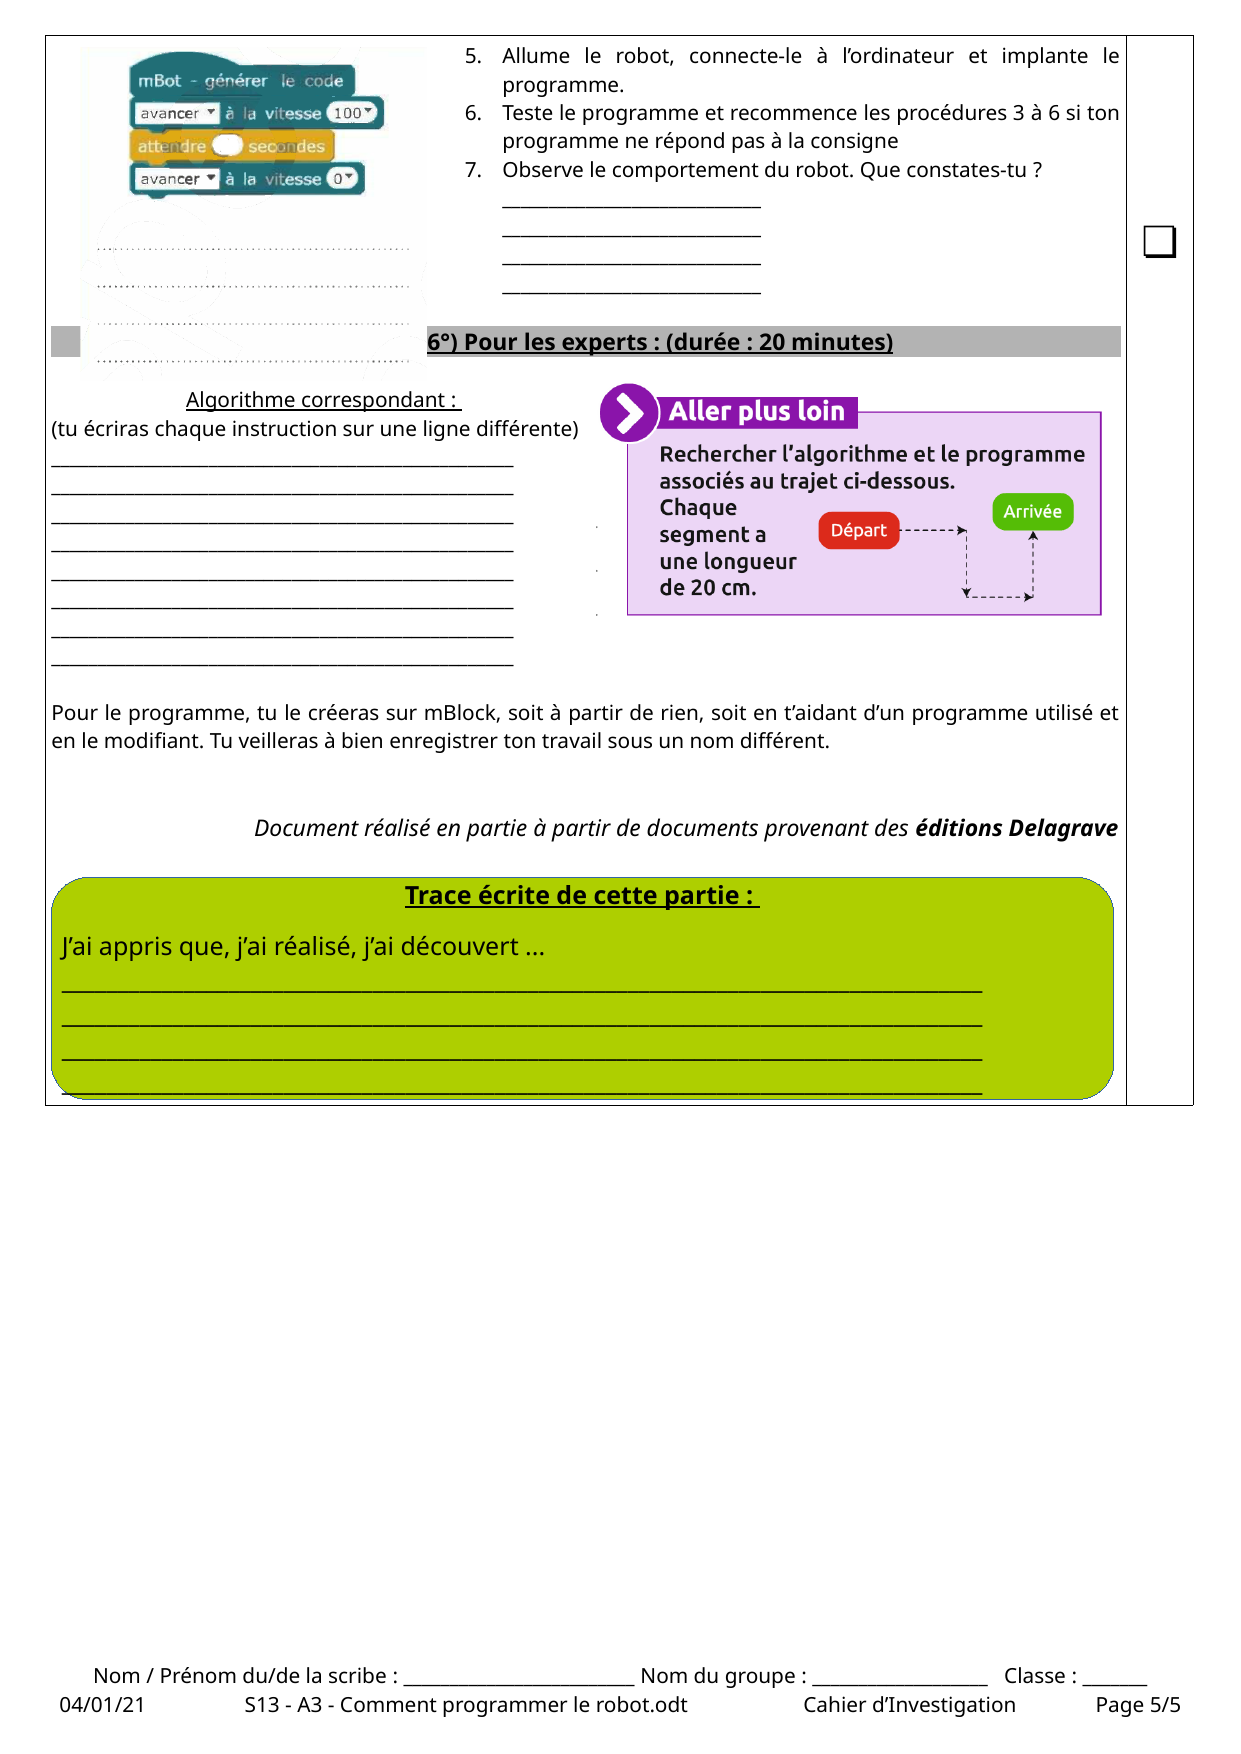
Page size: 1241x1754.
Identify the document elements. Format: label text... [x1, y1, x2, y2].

picture [596, 370, 1111, 623]
table_cell 1°) Analyser le déplacement du robot : (durée : 30 minutes) Donne un exemple de situation où l’on programme le déplacement d’un robot et l’avantage qu’en tirent les êtres humains : _____________________________________________________________________________________________________________________________________________________________________________________________________________________________________________________________________________________________ Ouvre le fichier Déplacement1.sb2 qui se trouve dans les ressources de la séquence 13 du dossier Technologie sur le lecteur réseau Commun_Classe Allume le robot, connecte-le à l’ordinateur et implante le programme en suivant les instructions dans la fiche-méthode « S13 – A3 – Fiche Méthode mBot ». Déconnecte le robot, débranche-le, éteints-le. Pose-le sur une table, rallume-le et observe-le. Mesure la distance parcourue avec une règle et note-la ainsi que la durée et la vitesse du déplacement (à trouver dans le programme) : durée : ........................................ vitesse : ...................................... Refais la même chose (étapes 2 à 5) pour le fichier Déplacement2.sb2 Mesure la distance parcourue avec une règle et note-la ainsi que la durée et la vitesse du déplacement (à trouver dans le programme) : durée : ........................................ vitesse : ...................................... 2°) Modifier, compléter, écrire un algorithme : (durée : 20 minutes)) Recopie dans le tableau ci-dessous les distances parcourues lors de l’étape précédente. Calcule aussi la vitesse de déplacement du robot pour les 2 situations. Aide-toi de la formule. D’après toi, Quel est le paramètre à modifier pour régler la distance parcourue par le robot ? Que remarques-tu dans le tableau pour les vitesses ? ____________________________________________________ ____________________________________________________ ____________________________________________________ ____________________________________________________ Complète les algorithmes des situations 2 et 3 dans le tableau ci-dessous en t’aidant de l’algorithme de la situation 1 ( les algorithmes sont les textes ). La vitesse doit rester constante : ALGORITHMES Explique ce qu’est pour toi un algorithme : __________________________________________________________________________________________________________________________________________________________________________________________________________________________________________________________________________________________________________________ 3°) Écrire un programme : (durée : 20 minutes) Phase 1 : Programmer le déplacement du robot En t’aidant de l’algorithme de la situation 3 du tableau au-dessus, complète ci-dessous le programme pour que le robot avance de 50cm : Ouvre le fichier Déplacement3.sb2 Sélectionne le lutin « Robot mBot » et clique sur l’onglet « Instructions » (n’oublie pas de te reporter à tes fiches méthode pour t’aider) A l’aide des blocs des rubriques et , complète le programme pour que le robot avance de 50 cm Allume le robot, connecte-le à l’ordinateur et implante le programme en suivant les instructions de la fiche méthode. Débranche-le. Teste le programme et recommence les procédures 3 à 6 si ton programme ne répond pas à la consigne Fais vérifier ton programme par le professeur 4°) Observer en réel un fonctionnement et vérifier ses écarts avec les attendus : (durée : 50 min) Lors des étapes 1°) et 2°), nous avons découvert que la distance parcourue par le robot à vitesse constante est fonction de la durée du déplacement. En théorie, nous pourrions penser que son déplacement est linéaire, c’est-à-dire que, pour une même vitesse, se déplacer 2 fois plus loin nécessite de se déplacer 2 fois plus longtemps La distance serait proportionnelle à la durée. (Ci-contre, un exemple de courbe linéaire) Pour vérifier cela, nous allons procéder à une expérience : Etape 1 : Protocole expérimental : Propose un protocole expérimental pour vérifier cela : que vas-tu faire ? De quoi as-tu besoin ? ______________________________________________________________________________________________________________________________________________________________________________________________________________________________________________________________________________________________________________________________________________________________________________________________________________________________________________________________________________________________________________________________ Etape 2 : Hypothèses : Que penses-tu de la façon dont le robot va se déplacer au fur et à mesure de tes essais ? __________________________________________________________________________________________________________________________________________________________________________________________________________________________________________________________________________________________________________________ Etape 3 : Expérimentation : Réalise ton expérience et remplis le tableau ci-dessous : Etape 4 : Observations : Réalise le graphique du déplacement en fonction de la durée à partir des résultats ci-dessus : N’oublie pas de noter les axes, les échelles et les titres Titre : ____________________________________________________________________________ Etape 5 : Interprétations : En regardant le graphique, que déduis-tu ? Vérifie tes hypothèses et conclus. ________________________________________________________________________________________________________________________________________________________________________________________________________________________________________________________________________________________________________________________________________________________________________________________________________________________ 5°) Mettre au point et exécuter un programme : (durée : 30 minutes) Phase 2 : Programmer le retour du robot Dans le programme suivant, le robot devra avancer sur une distance de 1 mètre à la vitesse 100, attendre 10 secondes, puis repartir en reculant pour revenir à son point de départ à une vitesse 2 fois plus rapide. Ouvre le fichier Déplacement4.sb2 Sélectionne le lutin « Robot mBot » et clique sur l’onglet « Instructions » A l’aide des blocs des rubriques et , complète le programme ci-dessous qui permet de réaliser le déplacement prévu. Aide-toi du tableau dans la partie 4°). Allume le robot, connecte-le à l’ordinateur et implante le programme. Teste le programme et recommence les procédures 3 à 6 si ton programme ne répond pas à la consigne Observe le comportement du robot. Que constates-tu ? ____________________________ ____________________________ ____________________________ ____________________________ 6°) Pour les experts : (durée : 20 minutes) Algorithme correspondant : (tu écriras chaque instruction sur une ligne différente) __________________________________________________ __________________________________________________ __________________________________________________ __________________________________________________ __________________________________________________ __________________________________________________ __________________________________________________ __________________________________________________ Pour le programme, tu le créeras sur mBlock, soit à partir de rien, soit en t’aidant d’un programme utilisé et en le modifiant. Tu veilleras à bien enregistrer ton travail sous un nom différent. Document réalisé en partie à partir de documents provenant des éditions Delagrave [46, 36, 1126, 1105]
table_cell ❏ [1127, 36, 1193, 1105]
picture [80, 47, 427, 381]
